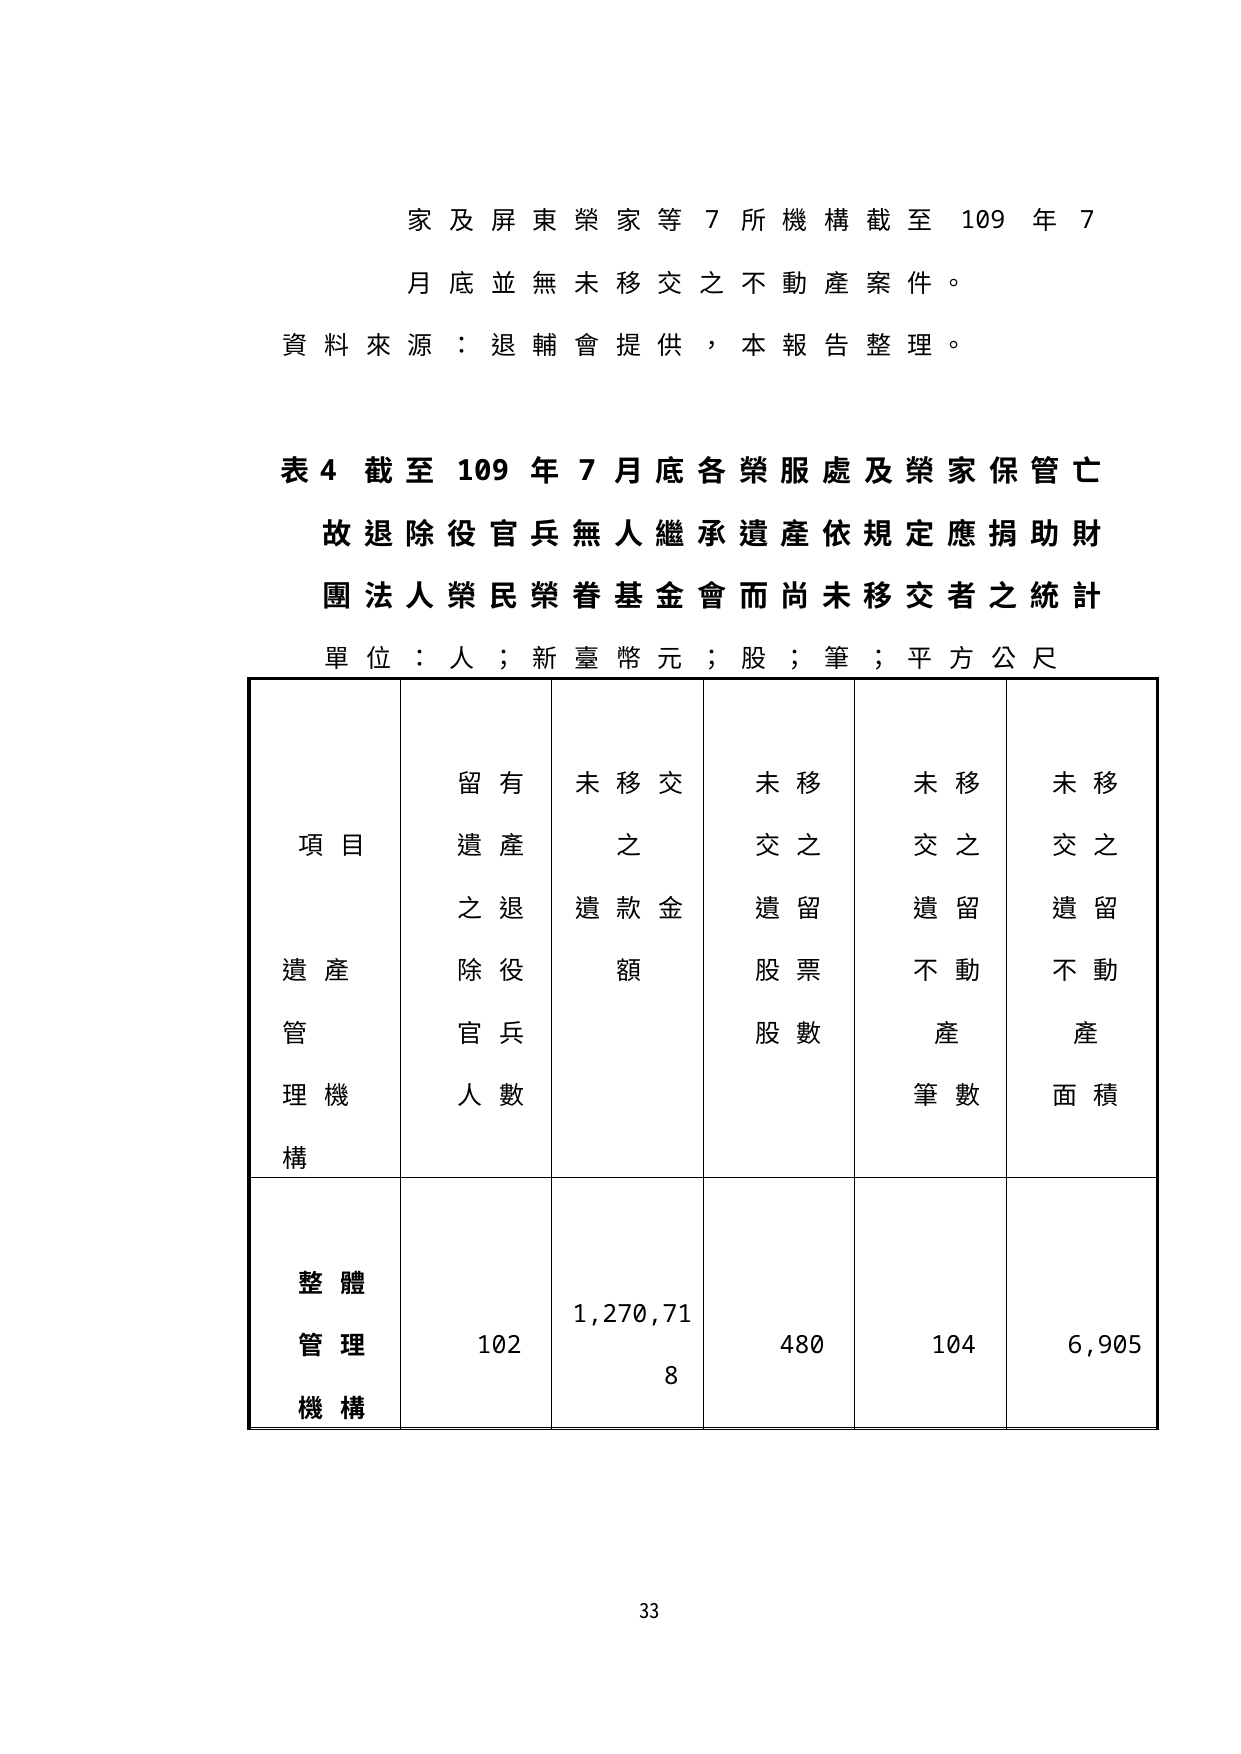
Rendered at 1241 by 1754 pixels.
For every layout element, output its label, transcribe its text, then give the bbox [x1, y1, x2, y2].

text 家及屏東榮家等7所機構截至109年7月底並無未移交之不動產案件。 [238, 177, 1108, 302]
table_cell 整體 管理機構 [251, 1178, 400, 1427]
table_cell 480 [704, 1178, 854, 1427]
table_cell 102 [401, 1178, 551, 1427]
table_header 留有遺產之退除役官兵人數 [401, 680, 551, 1177]
table_header 未移交之遺留不動產 面積 [1007, 680, 1156, 1177]
table_header 未移交之遺留股票股數 [704, 680, 854, 1177]
table_header 未移交之 遺留不動產 筆數 [855, 680, 1006, 1177]
table_header 未移交之 遺款金額 [552, 680, 703, 1177]
text 資料來源：退輔會提供，本報告整理。 [236, 302, 1108, 365]
text 表4 截至109年7月底各榮服處及榮家保管亡故退除役官兵無人繼承遺產依規定應捐助財團法人榮民榮眷基金會而尚未移交者之統計 單位：人；新臺幣元；股；筆；平方公尺 [236, 427, 1108, 677]
table_header 項目 遺產管 理機構 [251, 680, 400, 1177]
table_cell 104 [855, 1178, 1006, 1427]
table_cell 6,905 [1007, 1178, 1156, 1427]
table_cell 1,270,718 [552, 1178, 703, 1427]
